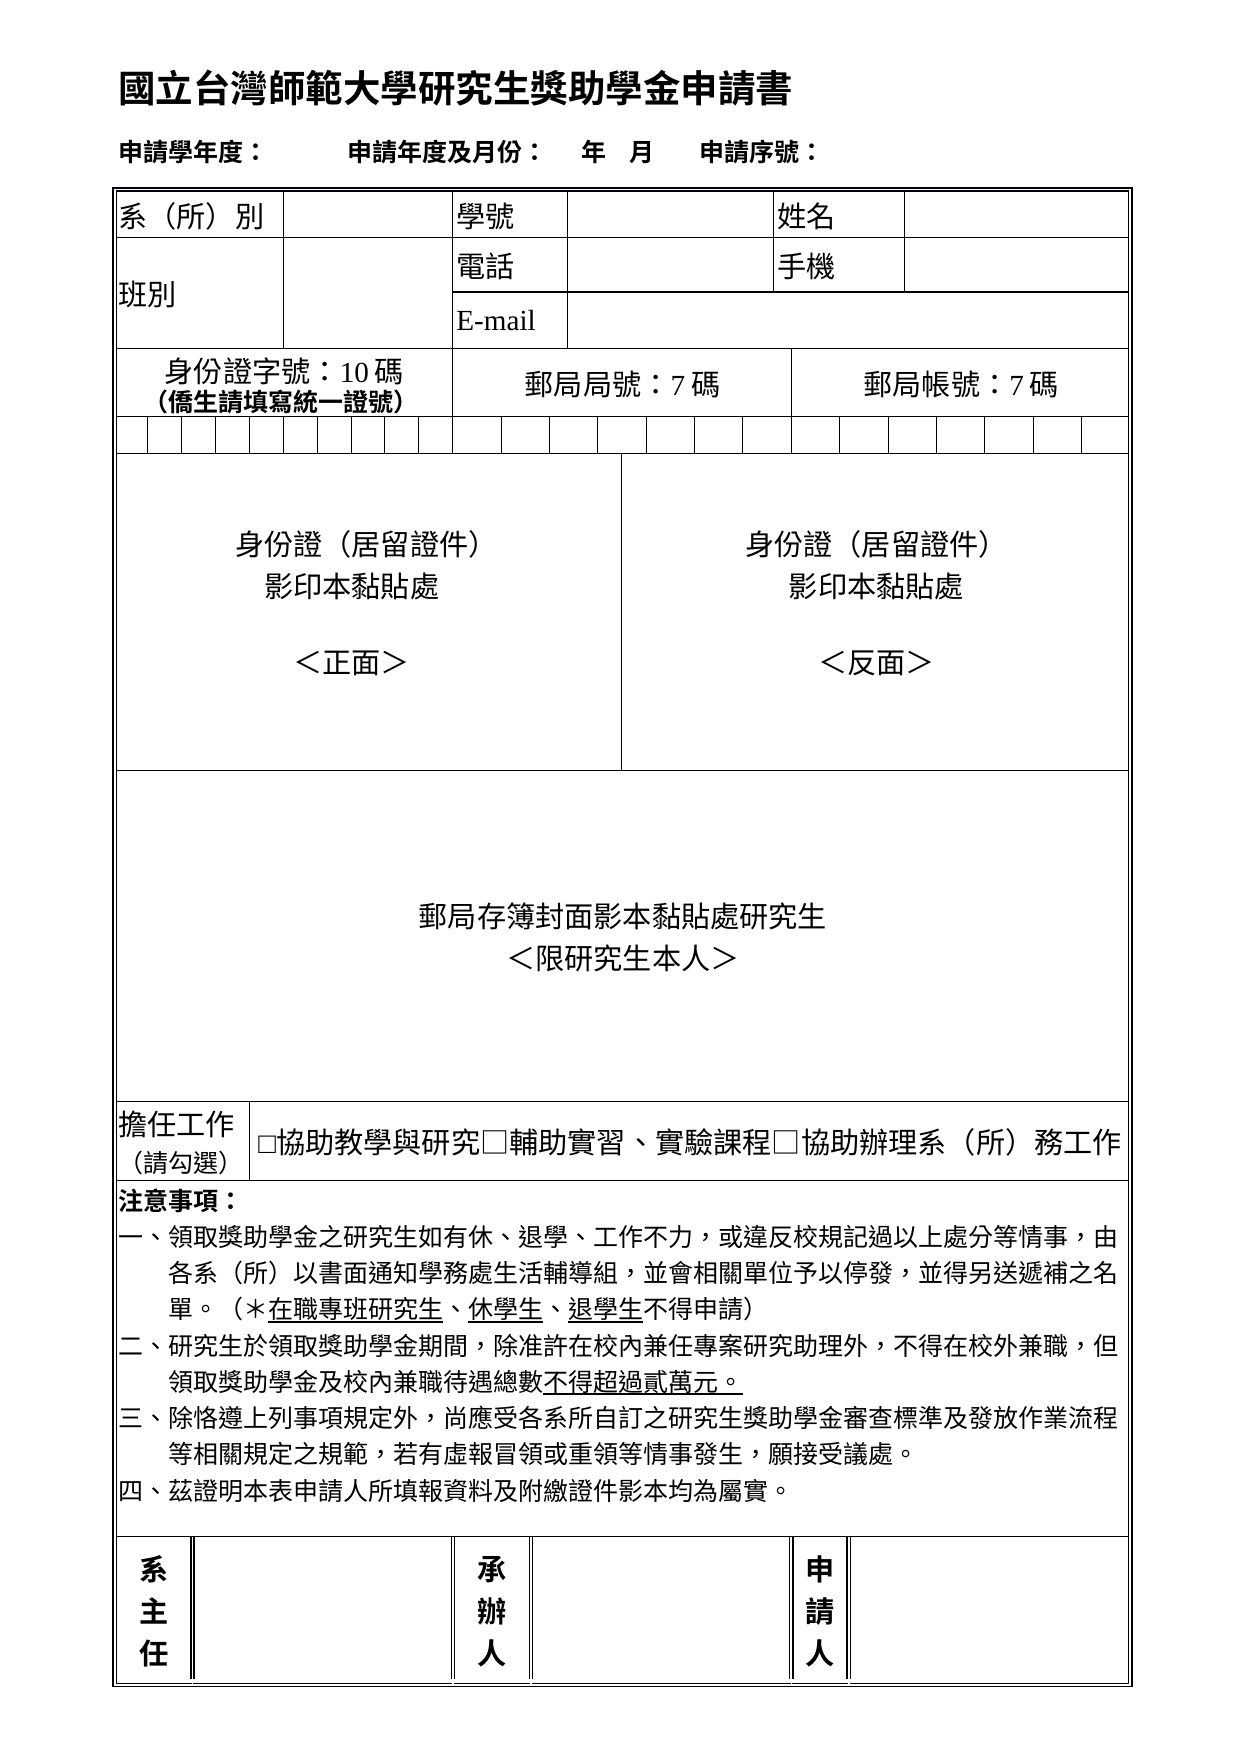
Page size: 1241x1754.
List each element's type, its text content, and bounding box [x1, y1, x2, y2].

table_cell E-mail [453, 293, 567, 348]
table_cell 手機 [774, 238, 904, 291]
table_cell [284, 417, 317, 453]
table_cell 郵局局號：7碼 [453, 349, 791, 416]
table_header 姓名 [774, 192, 904, 237]
table_cell [889, 417, 936, 453]
table_cell [905, 238, 1128, 291]
table_cell 擔任工作 （請勾選） [117, 1102, 249, 1180]
table_cell [250, 417, 283, 453]
table_cell [849, 1537, 1128, 1682]
table_cell [840, 417, 888, 453]
text 國立台灣師範大學研究生獎助學金申請書 [118, 59, 1122, 113]
table_cell [216, 417, 249, 453]
table_cell 班別 [117, 238, 283, 348]
table_cell [318, 417, 351, 453]
table_header [284, 192, 452, 237]
table_header 學號 [453, 192, 567, 237]
table_cell [117, 417, 147, 453]
table_cell [182, 417, 215, 453]
table_cell □協助教學與研究□輔助實習、實驗課程□協助辦理系（所）務工作 [250, 1102, 1128, 1180]
table_cell [568, 238, 773, 291]
table_cell [792, 417, 839, 453]
table_cell [531, 1537, 791, 1682]
table_cell [385, 417, 418, 453]
table_cell [743, 417, 791, 453]
table_cell 郵局存簿封面影本黏貼處研究生 ＜限研究生本人＞ [117, 771, 1128, 1101]
table_cell [1034, 417, 1081, 453]
table_cell 注意事項： 一、領取獎助學金之研究生如有休、退學、工作不力，或違反校規記過以上處分等情事，由各系（所）以書面通知學務處生活輔導組，並會相關單位予以停發，並得另送遞補之名單。（＊在職專班研究生、休學生、退學生不得申請） 二、研究生於領取獎助學金期間，除准許在校內兼任專案研究助理外，不得在校外兼職，但領取獎助學金及校內兼職待遇總數不得超過貳萬元。 三、除恪遵上列事項規定外，尚應受各系所自訂之研究生獎助學金審查標準及發放作業流程等相關規定之規範，若有虛報冒領或重領等情事發生，願接受議處。 四、茲證明本表申請人所填報資料及附繳證件影本均為屬實。 [117, 1181, 1128, 1536]
table_cell [284, 238, 452, 348]
table_cell [598, 417, 646, 453]
table_cell 身份證（居留證件） 影印本黏貼處 ＜反面＞ [622, 454, 1128, 770]
table_cell 系 主 任 [117, 1537, 192, 1682]
table_cell [419, 417, 452, 453]
table_cell [1082, 417, 1128, 453]
table_cell [148, 417, 181, 453]
table_cell [937, 417, 984, 453]
table_cell 承 辦 人 [453, 1537, 531, 1682]
table_cell 身份證字號：10碼 （僑生請填寫統一證號） [117, 349, 452, 416]
text 申請學年度： 申請年度及月份： 年 月 申請序號： [118, 132, 1122, 168]
table_cell [985, 417, 1033, 453]
table_header [568, 192, 773, 237]
table_cell [352, 417, 384, 453]
table_cell [193, 1537, 453, 1682]
table_cell [695, 417, 742, 453]
table_cell 電話 [453, 238, 567, 291]
table_cell 申 請 人 [791, 1537, 849, 1682]
table_cell [502, 417, 549, 453]
table_cell [568, 293, 1128, 348]
table_cell 郵局帳號：7碼 [792, 349, 1128, 416]
table_header [905, 192, 1128, 237]
table_cell [453, 417, 501, 453]
table_cell 身份證（居留證件） 影印本黏貼處 ＜正面＞ [117, 454, 621, 770]
table_cell [550, 417, 597, 453]
table_header 系（所）別 [117, 192, 283, 237]
table_cell [647, 417, 694, 453]
